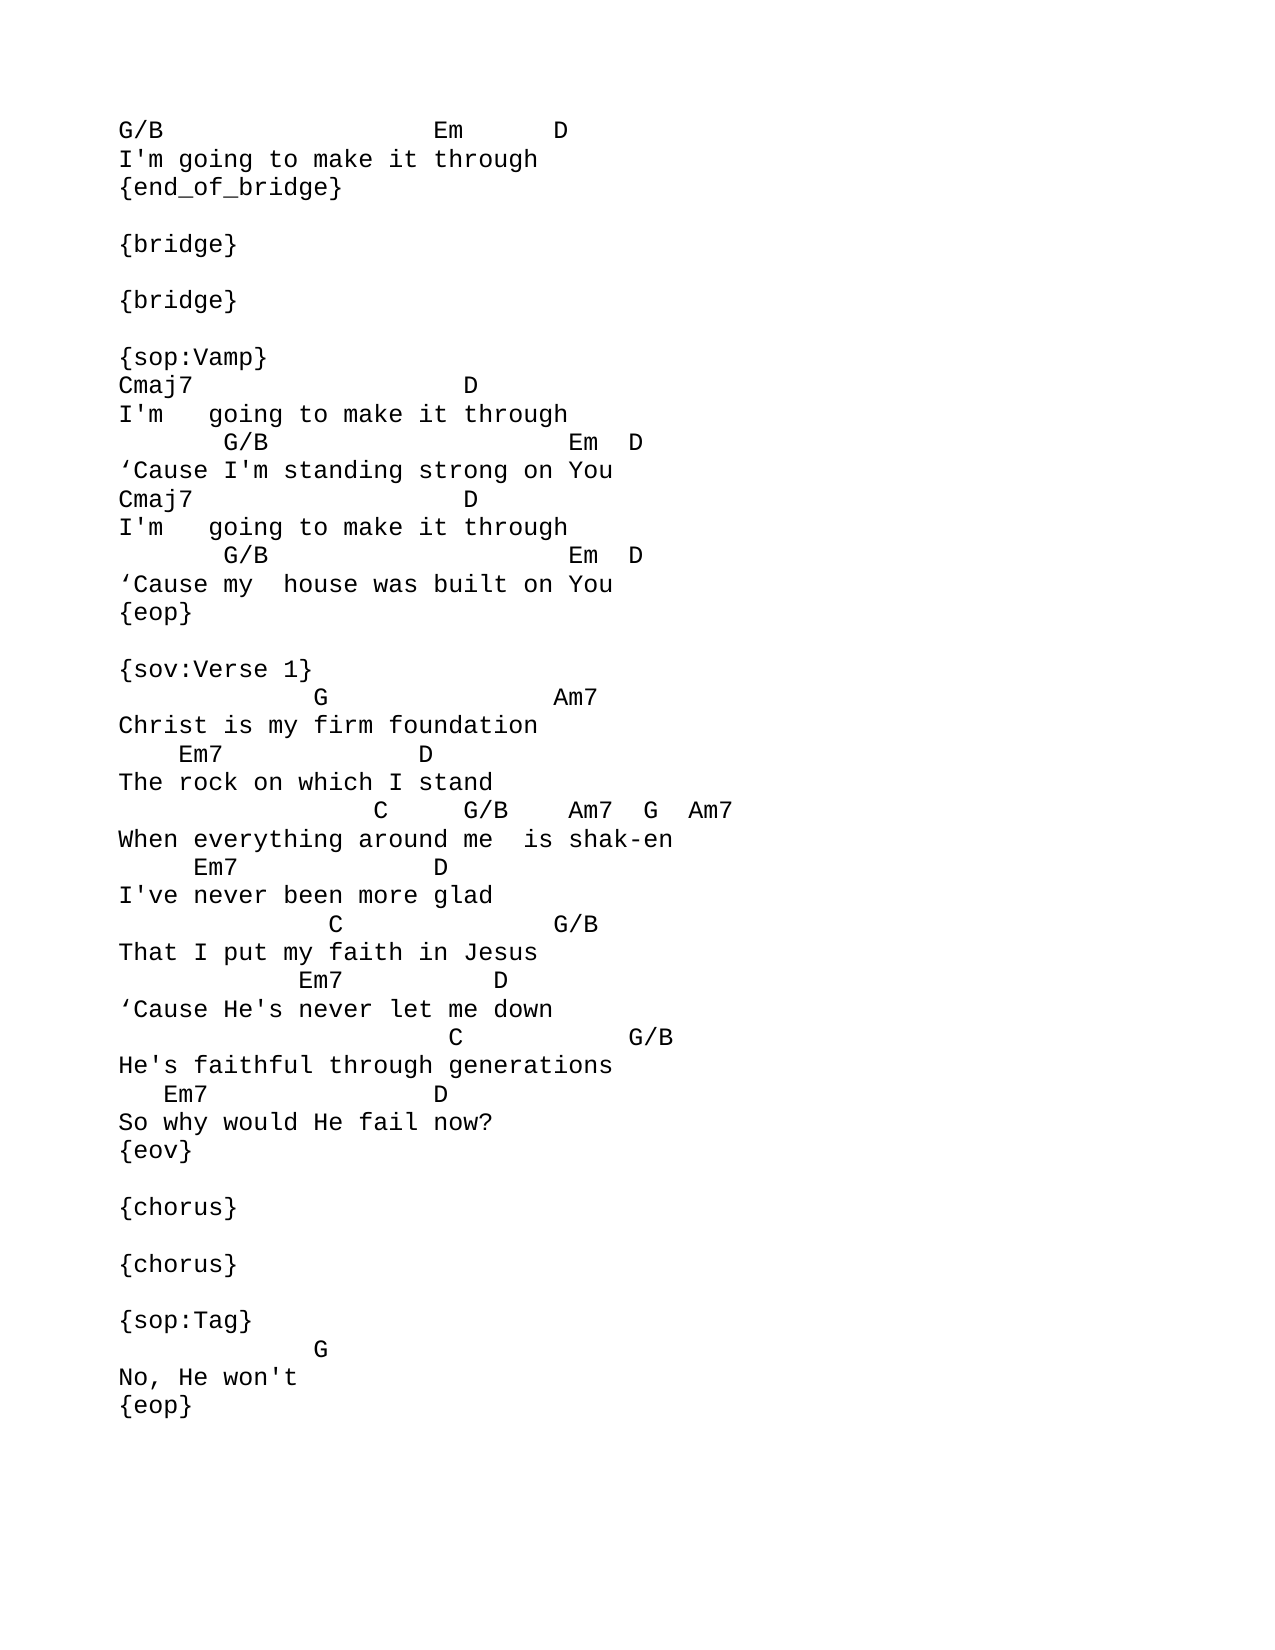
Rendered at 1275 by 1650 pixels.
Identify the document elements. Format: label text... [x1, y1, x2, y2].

text G [118, 1336, 1157, 1365]
text G Am7 [118, 685, 1157, 713]
text Em7 D [118, 968, 1157, 996]
text {chorus} [118, 1195, 1157, 1223]
text Em7 D [118, 855, 1157, 883]
text G/B Em D [118, 118, 1157, 146]
text I'm going to make it through [118, 401, 1157, 430]
text C G/B Am7 G Am7 [118, 798, 1157, 826]
text {eop} [118, 600, 1157, 628]
text Cmaj7 D [118, 486, 1157, 515]
text The rock on which I stand [118, 770, 1157, 798]
text C G/B [118, 911, 1157, 940]
text {end_of_bridge} [118, 175, 1157, 203]
text ‘Cause He's never let me down [118, 996, 1157, 1025]
text {sov:Verse 1} [118, 656, 1157, 685]
text {eop} [118, 1393, 1157, 1421]
text I've never been more glad [118, 883, 1157, 911]
text Em7 D [118, 1081, 1157, 1110]
text Cmaj7 D [118, 373, 1157, 401]
text No, He won't [118, 1365, 1157, 1393]
text {bridge} [118, 231, 1157, 260]
text G/B Em D [118, 430, 1157, 458]
text G/B Em D [118, 543, 1157, 571]
text When everything around me is shak-en [118, 826, 1157, 855]
text {eov} [118, 1138, 1157, 1166]
text I'm going to make it through [118, 515, 1157, 543]
text C G/B [118, 1025, 1157, 1053]
text {sop:Tag} [118, 1308, 1157, 1336]
text {sop:Vamp} [118, 345, 1157, 373]
text So why would He fail now? [118, 1110, 1157, 1138]
text I'm going to make it through [118, 146, 1157, 175]
text ‘Cause my house was built on You [118, 571, 1157, 600]
text ‘Cause I'm standing strong on You [118, 458, 1157, 486]
text That I put my faith in Jesus [118, 940, 1157, 968]
text {chorus} [118, 1251, 1157, 1280]
text Christ is my firm foundation [118, 713, 1157, 741]
text He's faithful through generations [118, 1053, 1157, 1081]
text {bridge} [118, 288, 1157, 316]
text Em7 D [118, 741, 1157, 770]
